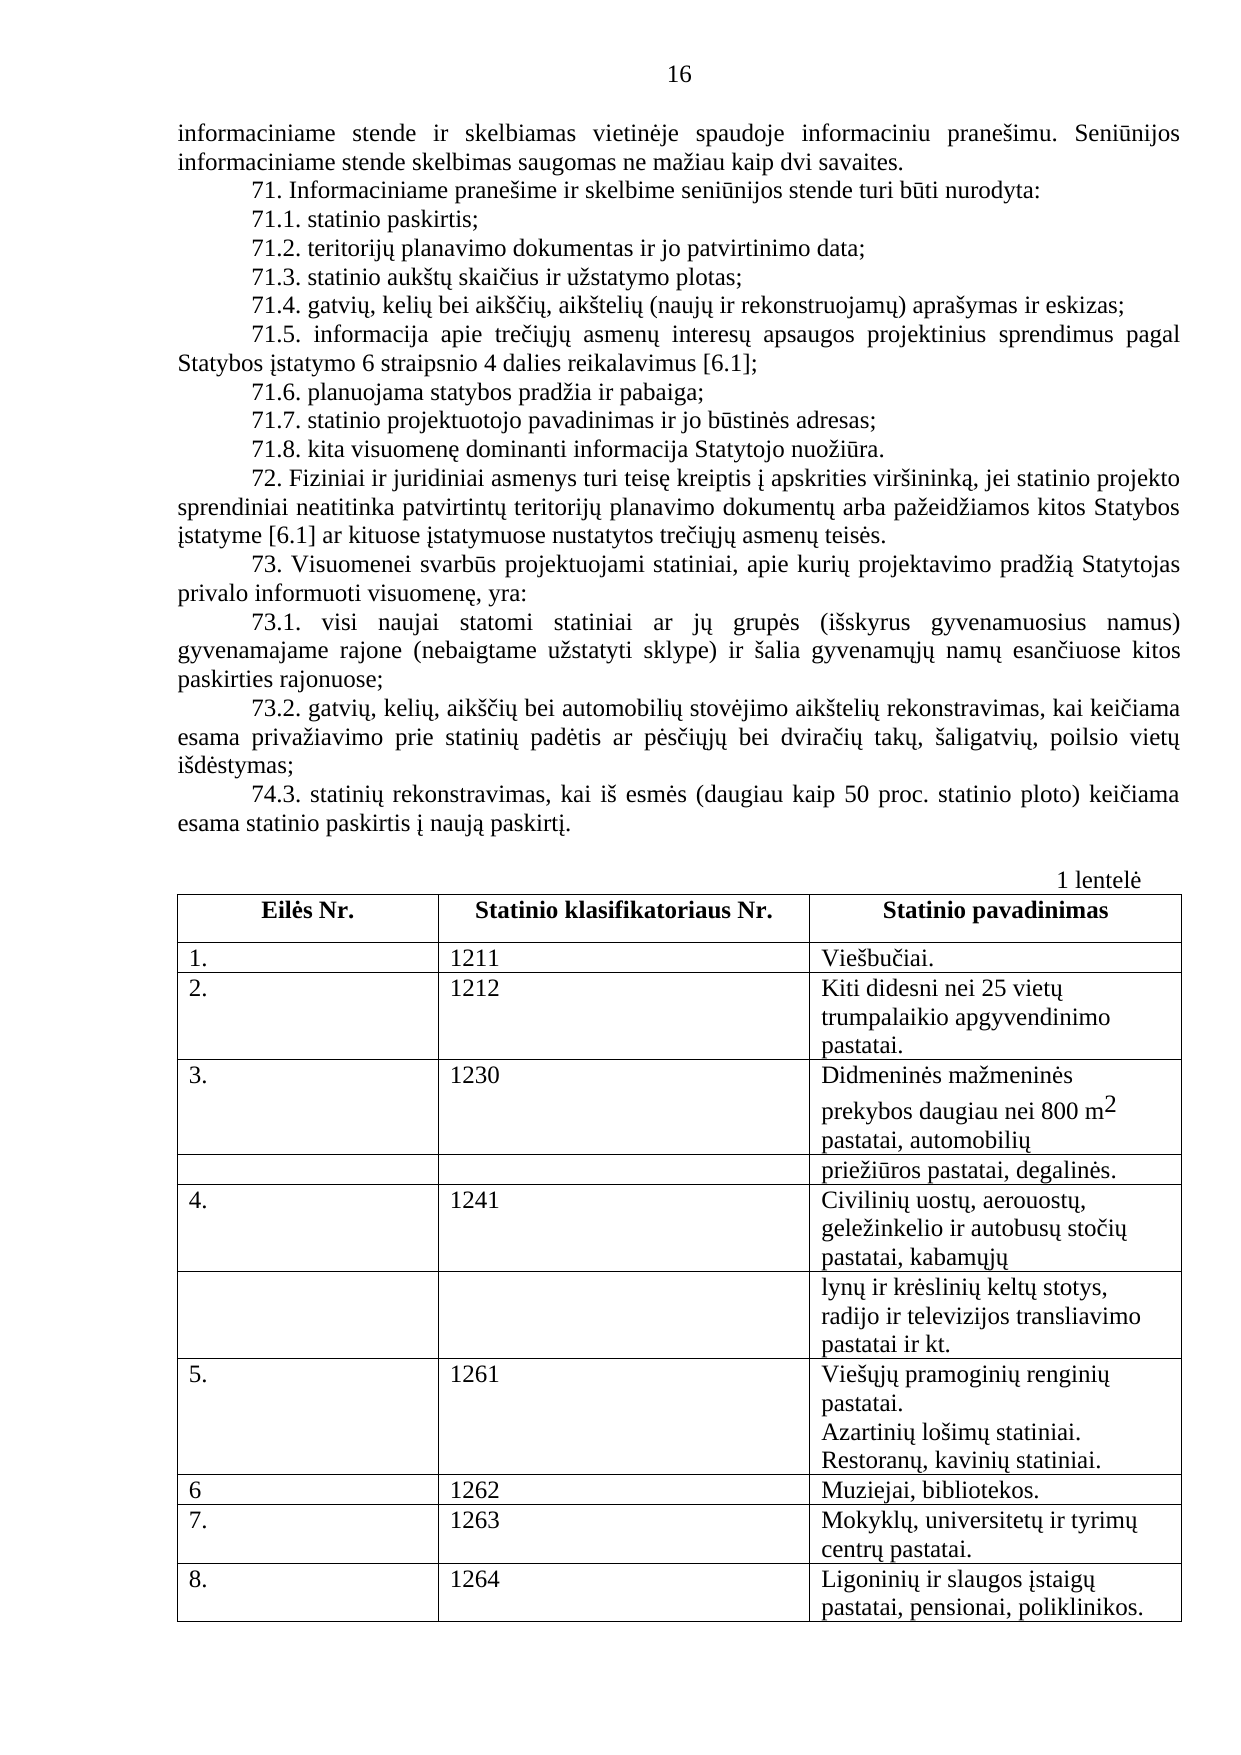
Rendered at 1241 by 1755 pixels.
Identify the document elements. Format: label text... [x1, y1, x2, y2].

table_cell Kiti didesni nei 25 vietų trumpalaikio apgyvendinimo pastatai. [810, 973, 1181, 1059]
text 73. Visuomenei svarbūs projektuojami statiniai, apie kurių projektavimo pradžią Statytojas privalo informuoti visuomenę, yra: [177, 549, 1181, 607]
table_cell [178, 1155, 438, 1184]
table_cell 1264 [439, 1564, 809, 1621]
table_cell [439, 1272, 809, 1358]
table_cell 1211 [439, 943, 809, 972]
table_cell 1212 [439, 973, 809, 1059]
text 71.7. statinio projektuotojo pavadinimas ir jo būstinės adresas; [177, 406, 1181, 434]
text 71.4. gatvių, kelių bei aikščių, aikštelių (naujų ir rekonstruojamų) aprašymas ir eskizas; [177, 291, 1181, 319]
table_cell 3. [178, 1060, 438, 1154]
table_cell 5. [178, 1359, 438, 1474]
text 74.3. statinių rekonstravimas, kai iš esmės (daugiau kaip 50 proc. statinio ploto) keičiama esama statinio paskirtis į naują paskirtį. [177, 779, 1181, 837]
text 73.1. visi naujai statomi statiniai ar jų grupės (išskyrus gyvenamuosius namus) gyvenamajame rajone (nebaigtame užstatyti sklype) ir šalia gyvenamųjų namų esančiuose kitos paskirties rajonuose; [177, 607, 1181, 693]
text 71.1. statinio paskirtis; [177, 204, 1181, 233]
table_header Eilės Nr. [178, 895, 438, 942]
text 1 lentelė [177, 866, 1181, 894]
table_cell 1241 [439, 1185, 809, 1271]
table_cell Ligoninių ir slaugos įstaigų pastatai, pensionai, poliklinikos. [810, 1564, 1181, 1621]
text 71.8. kita visuomenę dominanti informacija Statytojo nuožiūra. [177, 434, 1181, 463]
table_cell 1261 [439, 1359, 809, 1474]
table_cell 4. [178, 1185, 438, 1271]
text informaciniame stende ir skelbiamas vietinėje spaudoje informaciniu pranešimu. Seniūnijos informaciniame stende skelbimas saugomas ne mažiau kaip dvi savaites. [177, 118, 1181, 176]
text 71. Informaciniame pranešime ir skelbime seniūnijos stende turi būti nurodyta: [177, 176, 1181, 204]
table_cell 7. [178, 1505, 438, 1563]
table_cell [439, 1155, 809, 1184]
table_cell 1262 [439, 1475, 809, 1504]
table_cell 1263 [439, 1505, 809, 1563]
table_cell 1. [178, 943, 438, 972]
table_cell 2. [178, 973, 438, 1059]
table_cell lynų ir krėslinių keltų stotys, radijo ir televizijos transliavimo pastatai ir kt. [810, 1272, 1181, 1358]
table_cell Didmeninės mažmeninės prekybos daugiau nei 800 m2 pastatai, automobilių [810, 1060, 1181, 1154]
table_cell priežiūros pastatai, degalinės. [810, 1155, 1181, 1184]
table_cell Civilinių uostų, aerouostų, geležinkelio ir autobusų stočių pastatai, kabamųjų [810, 1185, 1181, 1271]
table_cell 1230 [439, 1060, 809, 1154]
table_cell [178, 1272, 438, 1358]
text 71.5. informacija apie trečiųjų asmenų interesų apsaugos projektinius sprendimus pagal Statybos įstatymo 6 straipsnio 4 dalies reikalavimus [6.1]; [177, 319, 1181, 377]
table_cell Viešųjų pramoginių renginių pastatai. Azartinių lošimų statiniai. Restoranų, kavinių statiniai. [810, 1359, 1181, 1474]
text 71.3. statinio aukštų skaičius ir užstatymo plotas; [177, 262, 1181, 291]
table_cell Viešbučiai. [810, 943, 1181, 972]
table_cell Muziejai, bibliotekos. [810, 1475, 1181, 1504]
text 73.2. gatvių, kelių, aikščių bei automobilių stovėjimo aikštelių rekonstravimas, kai keičiama esama privažiavimo prie statinių padėtis ar pėsčiųjų bei dviračių takų, šaligatvių, poilsio vietų išdėstymas; [177, 693, 1181, 779]
text 71.2. teritorijų planavimo dokumentas ir jo patvirtinimo data; [177, 233, 1181, 262]
table_header Statinio klasifikatoriaus Nr. [439, 895, 809, 942]
table_cell 6 [178, 1475, 438, 1504]
table_cell 8. [178, 1564, 438, 1621]
table_cell Mokyklų, universitetų ir tyrimų centrų pastatai. [810, 1505, 1181, 1563]
text 71.6. planuojama statybos pradžia ir pabaiga; [177, 377, 1181, 406]
text 72. Fiziniai ir juridiniai asmenys turi teisę kreiptis į apskrities viršininką, jei statinio projekto sprendiniai neatitinka patvirtintų teritorijų planavimo dokumentų arba pažeidžiamos kitos Statybos įstatyme [6.1] ar kituose įstatymuose nustatytos trečiųjų asmenų teisės. [177, 463, 1181, 549]
table_header Statinio pavadinimas [810, 895, 1181, 942]
